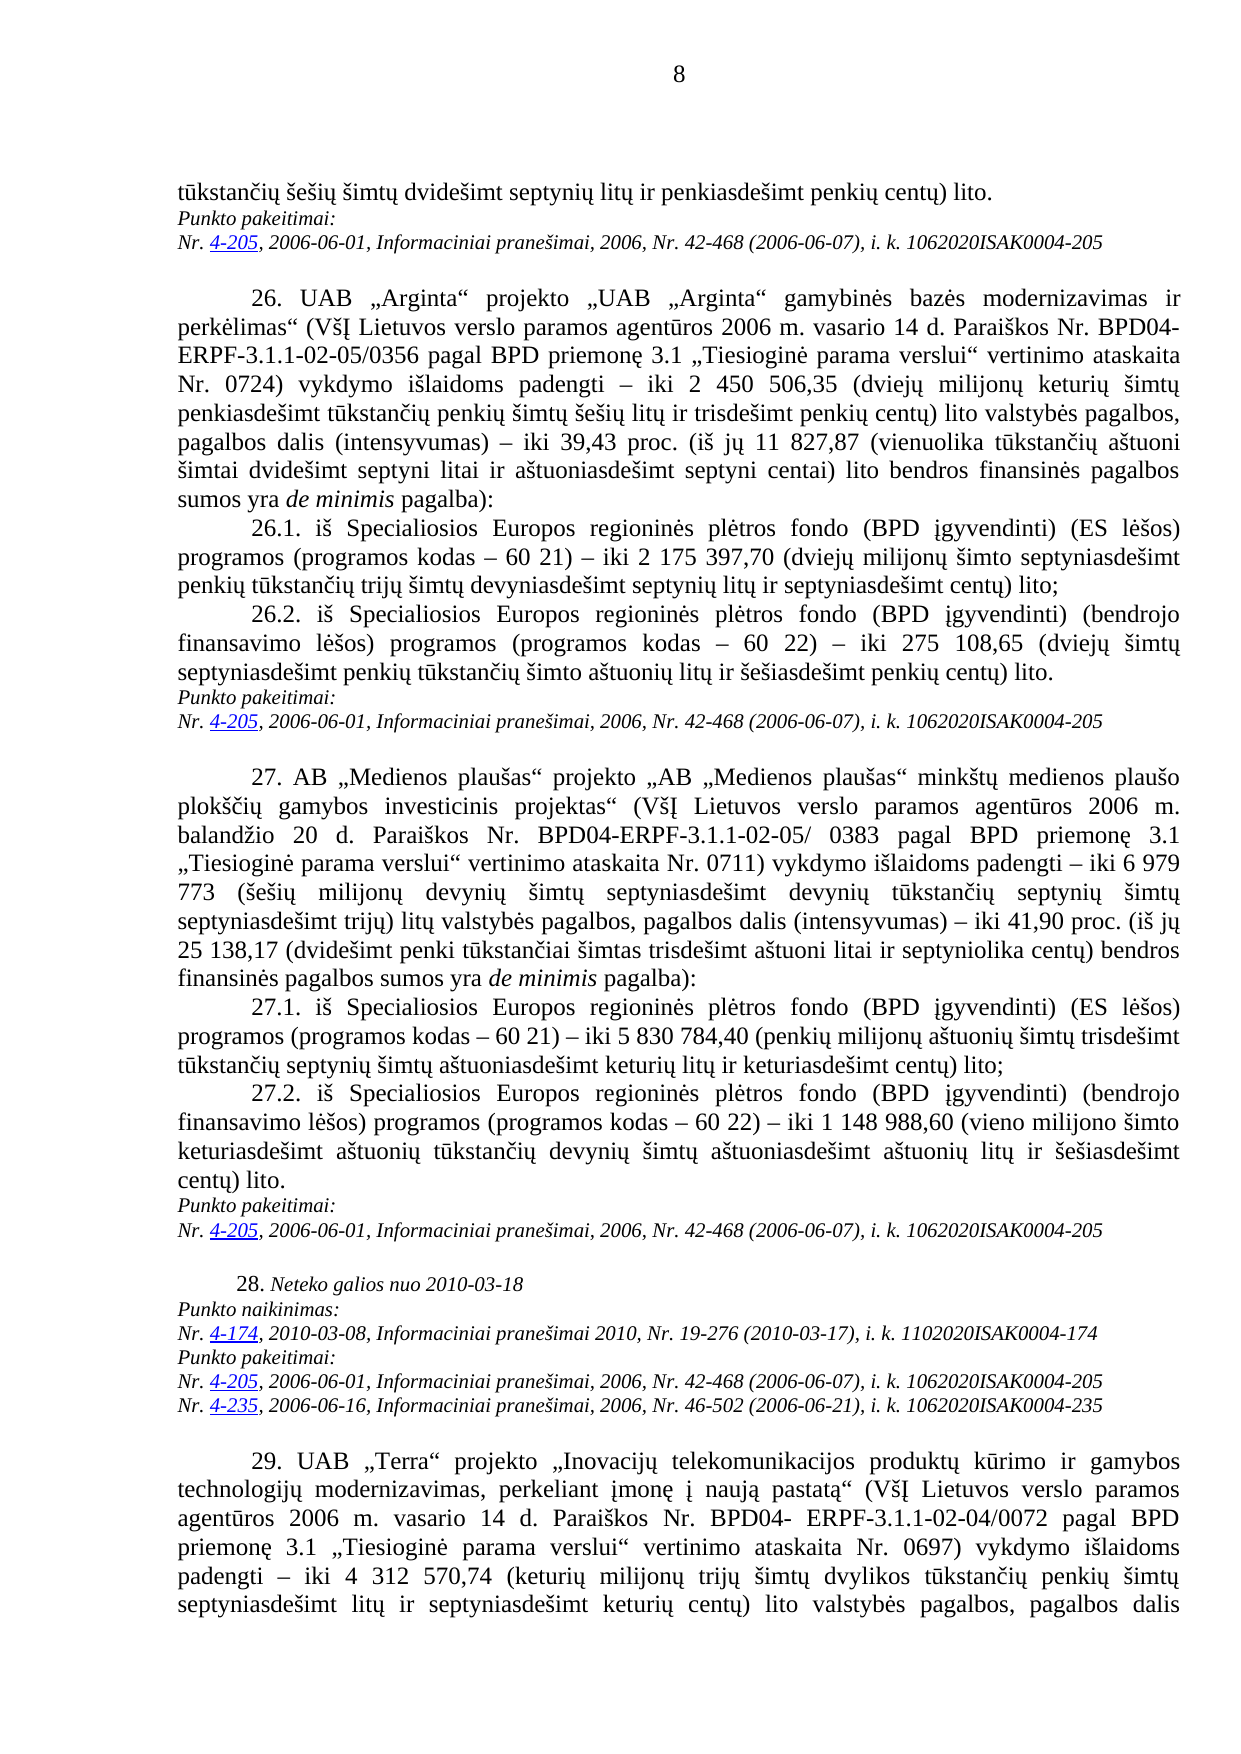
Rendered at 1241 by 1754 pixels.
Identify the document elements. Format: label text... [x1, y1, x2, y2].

text tūkstančių šešių šimtų dvidešimt septynių litų ir penkiasdešimt penkių centų) lito. [177, 177, 1181, 206]
text 27.2. iš Specialiosios Europos regioninės plėtros fondo (BPD įgyvendinti) (bendrojo finansavimo lėšos) programos (programos kodas – 60 22) – iki 1 148 988,60 (vieno milijono šimto keturiasdešimt aštuonių tūkstančių devynių šimtų aštuoniasdešimt aštuonių litų ir šešiasdešimt centų) lito. [177, 1078, 1181, 1193]
text Punkto pakeitimai: [177, 685, 1181, 709]
text 26.1. iš Specialiosios Europos regioninės plėtros fondo (BPD įgyvendinti) (ES lėšos) programos (programos kodas – 60 21) – iki 2 175 397,70 (dviejų milijonų šimto septyniasdešimt penkių tūkstančių trijų šimtų devyniasdešimt septynių litų ir septyniasdešimt centų) lito; [177, 513, 1181, 599]
text Nr. 4-205, 2006-06-01, Informaciniai pranešimai, 2006, Nr. 42-468 (2006-06-07), i. k. 1062020ISAK0004-205 [177, 1369, 1181, 1393]
text Nr. 4-205, 2006-06-01, Informaciniai pranešimai, 2006, Nr. 42-468 (2006-06-07), i. k. 1062020ISAK0004-205 [177, 1217, 1181, 1242]
text 29. UAB „Terra“ projekto „Inovacijų telekomunikacijos produktų kūrimo ir gamybos technologijų modernizavimas, perkeliant įmonę į naują pastatą“ (VšĮ Lietuvos verslo paramos agentūros 2006 m. vasario 14 d. Paraiškos Nr. BPD04- ERPF-3.1.1-02-04/0072 pagal BPD priemonę 3.1 „Tiesioginė parama verslui“ vertinimo ataskaita Nr. 0697) vykdymo išlaidoms padengti – iki 4 312 570,74 (keturių milijonų trijų šimtų dvylikos tūkstančių penkių šimtų septyniasdešimt litų ir septyniasdešimt keturių centų) lito valstybės pagalbos, pagalbos dalis [177, 1446, 1181, 1618]
text Punkto pakeitimai: [177, 1345, 1181, 1369]
text Nr. 4-235, 2006-06-16, Informaciniai pranešimai, 2006, Nr. 46-502 (2006-06-21), i. k. 1062020ISAK0004-235 [177, 1393, 1181, 1417]
text Punkto pakeitimai: [177, 1193, 1181, 1217]
text 26.2. iš Specialiosios Europos regioninės plėtros fondo (BPD įgyvendinti) (bendrojo finansavimo lėšos) programos (programos kodas – 60 22) – iki 275 108,65 (dviejų šimtų septyniasdešimt penkių tūkstančių šimto aštuonių litų ir šešiasdešimt penkių centų) lito. [177, 599, 1181, 685]
text Nr. 4-205, 2006-06-01, Informaciniai pranešimai, 2006, Nr. 42-468 (2006-06-07), i. k. 1062020ISAK0004-205 [177, 230, 1181, 254]
text Punkto naikinimas: [177, 1297, 1181, 1321]
text 27.1. iš Specialiosios Europos regioninės plėtros fondo (BPD įgyvendinti) (ES lėšos) programos (programos kodas – 60 21) – iki 5 830 784,40 (penkių milijonų aštuonių šimtų trisdešimt tūkstančių septynių šimtų aštuoniasdešimt keturių litų ir keturiasdešimt centų) lito; [177, 992, 1181, 1078]
text Punkto pakeitimai: [177, 206, 1181, 230]
text 27. AB „Medienos plaušas“ projekto „AB „Medienos plaušas“ minkštų medienos plaušo plokščių gamybos investicinis projektas“ (VšĮ Lietuvos verslo paramos agentūros 2006 m. balandžio 20 d. Paraiškos Nr. BPD04-ERPF-3.1.1-02-05/ 0383 pagal BPD priemonę 3.1 „Tiesioginė parama verslui“ vertinimo ataskaita Nr. 0711) vykdymo išlaidoms padengti – iki 6 979 773 (šešių milijonų devynių šimtų septyniasdešimt devynių tūkstančių septynių šimtų septyniasdešimt trijų) litų valstybės pagalbos, pagalbos dalis (intensyvumas) – iki 41,90 proc. (iš jų 25 138,17 (dvidešimt penki tūkstančiai šimtas trisdešimt aštuoni litai ir septyniolika centų) bendros finansinės pagalbos sumos yra de minimis pagalba): [177, 762, 1181, 992]
text Nr. 4-205, 2006-06-01, Informaciniai pranešimai, 2006, Nr. 42-468 (2006-06-07), i. k. 1062020ISAK0004-205 [177, 709, 1181, 733]
text 26. UAB „Arginta“ projekto „UAB „Arginta“ gamybinės bazės modernizavimas ir perkėlimas“ (VšĮ Lietuvos verslo paramos agentūros 2006 m. vasario 14 d. Paraiškos Nr. BPD04-ERPF-3.1.1-02-05/0356 pagal BPD priemonę 3.1 „Tiesioginė parama verslui“ vertinimo ataskaita Nr. 0724) vykdymo išlaidoms padengti – iki 2 450 506,35 (dviejų milijonų keturių šimtų penkiasdešimt tūkstančių penkių šimtų šešių litų ir trisdešimt penkių centų) lito valstybės pagalbos, pagalbos dalis (intensyvumas) – iki 39,43 proc. (iš jų 11 827,87 (vienuolika tūkstančių aštuoni šimtai dvidešimt septyni litai ir aštuoniasdešimt septyni centai) lito bendros finansinės pagalbos sumos yra de minimis pagalba): [177, 283, 1181, 513]
text 28. Neteko galios nuo 2010-03-18 [177, 1270, 1181, 1297]
text Nr. 4-174, 2010-03-08, Informaciniai pranešimai 2010, Nr. 19-276 (2010-03-17), i. k. 1102020ISAK0004-174 [177, 1321, 1181, 1345]
